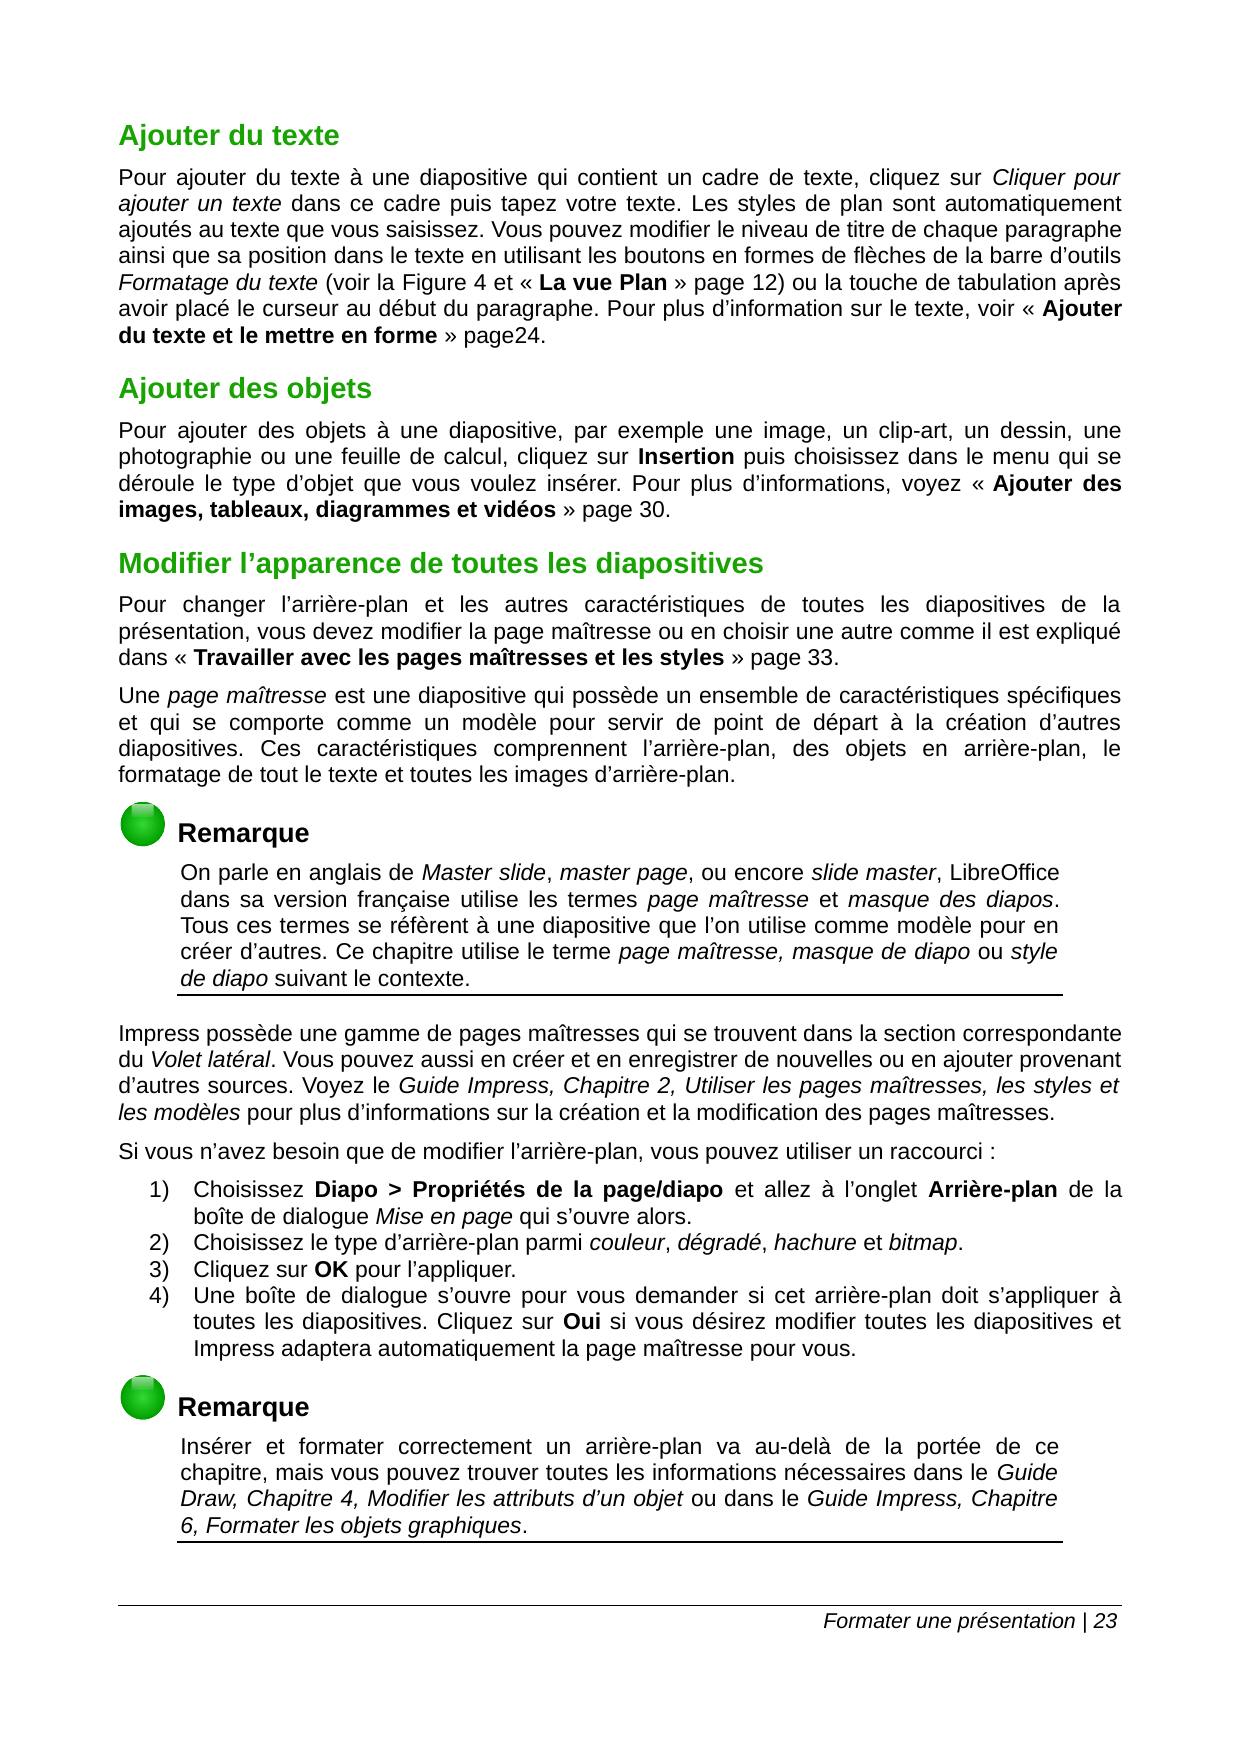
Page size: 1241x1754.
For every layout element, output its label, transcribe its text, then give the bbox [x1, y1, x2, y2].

text On parle en anglais de Master slide, master page, ou encore slide master, LibreOffice dans sa version française utilise les termes page maîtresse et masque des diapos. Tous ces termes se réfèrent à une diapositive que l’on utilise comme modèle pour en créer d’autres. Ce chapitre utilise le terme page maîtresse, masque de diapo ou style de diapo suivant le contexte. [177, 856, 1063, 994]
list Une boîte de dialogue s’ouvre pour vous demander si cet arrière-plan doit s’appliquer à toutes les diapositives. Cliquez sur Oui si vous désirez modifier toutes les diapositives et Impress adaptera automatiquement la page maîtresse pour vous. [169, 1282, 1122, 1361]
text Impress possède une gamme de pages maîtresses qui se trouvent dans la section correspondante du Volet latéral. Vous pouvez aussi en créer et en enregistrer de nouvelles ou en ajouter provenant d’autres sources. Voyez le Guide Impress, Chapitre 2, Utiliser les pages maîtresses, les styles et les modèles pour plus d’informations sur la création et la modification des pages maîtresses. [118, 1020, 1122, 1125]
subtitle Remarque [118, 799, 1122, 849]
subtitle Ajouter du texte [118, 118, 1122, 152]
list Cliquez sur OK pour l’appliquer. [169, 1256, 1122, 1282]
list Choisissez Diapo > Propriétés de la page/diapo et allez à l’onglet Arrière-plan de la boîte de dialogue Mise en page qui s’ouvre alors. [169, 1176, 1122, 1229]
text Pour ajouter des objets à une diapositive, par exemple une image, un clip-art, un dessin, une photographie ou une feuille de calcul, cliquez sur Insertion puis choisissez dans le menu qui se déroule le type d’objet que vous voulez insérer. Pour plus d’informations, voyez « Ajouter des images, tableaux, diagrammes et vidéos » page 30. [118, 417, 1122, 522]
text Si vous n’avez besoin que de modifier l’arrière-plan, vous pouvez utiliser un raccourci : [118, 1138, 1122, 1164]
subtitle Ajouter des objets [118, 372, 1122, 405]
subtitle Modifier l’apparence de toutes les diapositives [118, 546, 1122, 579]
text Pour changer l’arrière-plan et les autres caractéristiques de toutes les diapositives de la présentation, vous devez modifier la page maîtresse ou en choisir une autre comme il est expliqué dans « Travailler avec les pages maîtresses et les styles » page 33. [118, 591, 1122, 670]
text Une page maîtresse est une diapositive qui possède un ensemble de caractéristiques spécifiques et qui se comporte comme un modèle pour servir de point de départ à la création d’autres diapositives. Ces caractéristiques comprennent l’arrière-plan, des objets en arrière-plan, le formatage de tout le texte et toutes les images d’arrière-plan. [118, 682, 1122, 787]
text Pour ajouter du texte à une diapositive qui contient un cadre de texte, cliquez sur Cliquer pour ajouter un texte dans ce cadre puis tapez votre texte. Les styles de plan sont automatiquement ajoutés au texte que vous saisissez. Vous pouvez modifier le niveau de titre de chaque paragraphe ainsi que sa position dans le texte en utilisant les boutons en formes de flèches de la barre d’outils Formatage du texte (voir la Figure 4 et « La vue Plan » page 12) ou la touche de tabulation après avoir placé le curseur au début du paragraphe. Pour plus d’information sur le texte, voir « Ajouter du texte et le mettre en forme » page24. [118, 163, 1122, 348]
text Insérer et formater correctement un arrière-plan va au-delà de la portée de ce chapitre, mais vous pouvez trouver toutes les informations nécessaires dans le Guide Draw, Chapitre 4, Modifier les attributs d’un objet ou dans le Guide Impress, Chapitre 6, Formater les objets graphiques. [177, 1429, 1063, 1541]
subtitle Remarque [118, 1373, 1122, 1422]
list Choisissez le type d’arrière-plan parmi couleur, dégradé, hachure et bitmap. [169, 1229, 1122, 1256]
